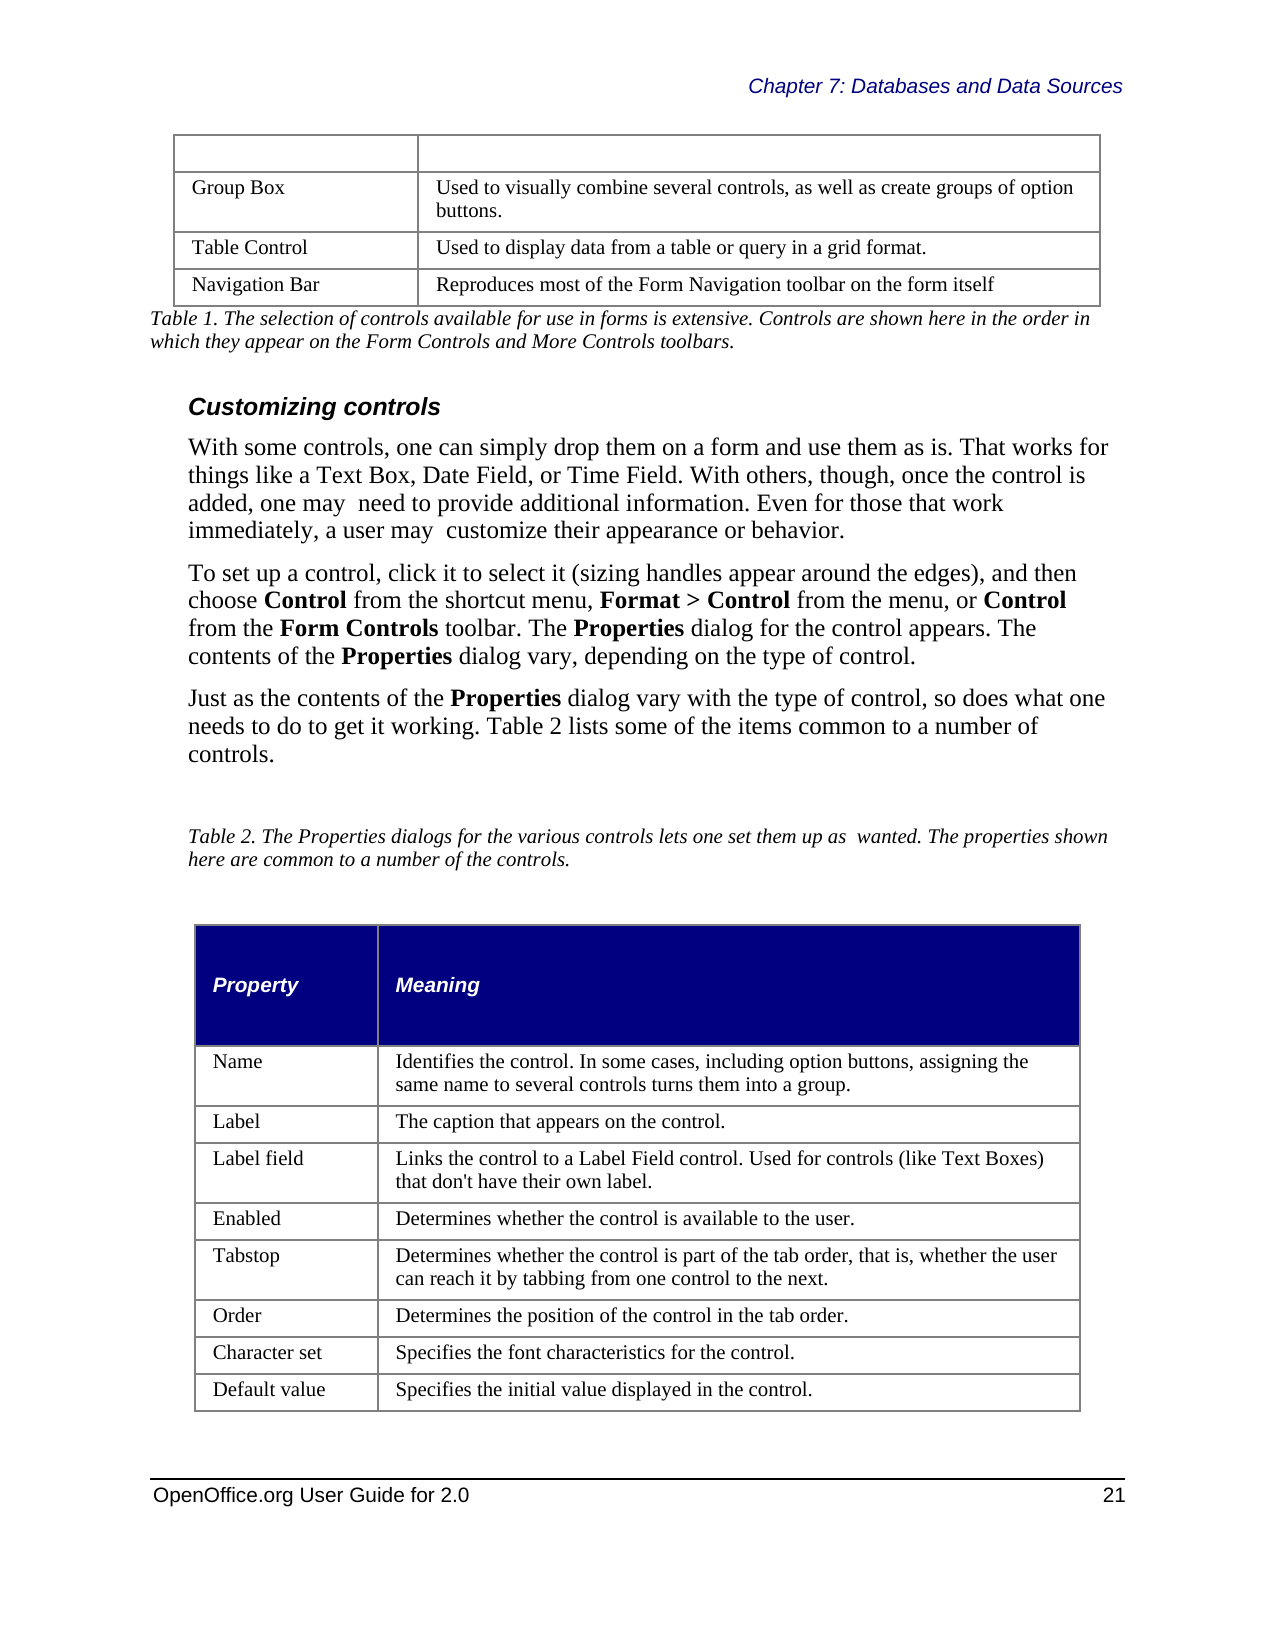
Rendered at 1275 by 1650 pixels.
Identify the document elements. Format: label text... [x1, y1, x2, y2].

table_cell Determines the position of the control in the tab order. [379, 1301, 1079, 1336]
table_cell Used to visually combine several controls, as well as create groups of option buttons. [419, 173, 1099, 231]
table_cell Links the control to a Label Field control. Used for controls (like Text Boxes) that don't have their own label. [379, 1144, 1079, 1202]
table_header Property [196, 926, 377, 1045]
table_cell Label [196, 1107, 377, 1142]
table_cell Order [196, 1301, 377, 1336]
table_cell The caption that appears on the control. [379, 1107, 1079, 1142]
table_cell Used to display data from a table or query in a grid format. [419, 233, 1099, 268]
text Just as the contents of the Properties dialog vary with the type of control, so does what one needs to do to get it working. Table 2 lists some of the items common to a number of controls. [188, 684, 1125, 768]
table_cell Specifies the font characteristics for the control. [379, 1338, 1079, 1373]
table_cell Determines whether the control is part of the tab order, that is, whether the user can reach it by tabbing from one control to the next. [379, 1241, 1079, 1299]
subtitle Customizing controls [188, 393, 1125, 421]
table_cell Table Control [175, 233, 417, 268]
table_cell Group Box [175, 173, 417, 231]
table_cell Specifies the initial value displayed in the control. [379, 1375, 1079, 1410]
title Table 1. The selection of controls available for use in forms is extensive. Controls are shown here in the order in which they appear on the Form Controls and More Controls toolbars. [150, 307, 1125, 353]
table_cell Reproduces most of the Form Navigation toolbar on the form itself [419, 270, 1099, 305]
table_cell Tabstop [196, 1241, 377, 1299]
text To set up a control, click it to select it (sizing handles appear around the edges), and then choose Control from the shortcut menu, Format > Control from the menu, or Control from the Form Controls toolbar. The Properties dialog for the control appears. The contents of the Properties dialog vary, depending on the type of control. [188, 559, 1125, 670]
table_cell [175, 136, 417, 171]
table_cell Enabled [196, 1204, 377, 1239]
table_cell Character set [196, 1338, 377, 1373]
table_cell Determines whether the control is available to the user. [379, 1204, 1079, 1239]
table_cell Default value [196, 1375, 377, 1410]
text With some controls, one can simply drop them on a form and use them as is. That works for things like a Text Box, Date Field, or Time Field. With others, though, once the control is added, one may need to provide additional information. Even for those that work immediately, a user may customize their appearance or behavior. [188, 433, 1125, 544]
table_cell Identifies the control. In some cases, including option buttons, assigning the same name to several controls turns them into a group. [379, 1047, 1079, 1105]
table_cell Name [196, 1047, 377, 1105]
table_header Meaning [379, 926, 1079, 1045]
table_cell Navigation Bar [175, 270, 417, 305]
table_cell [419, 136, 1099, 171]
table_cell Label field [196, 1144, 377, 1202]
text Table 2. The Properties dialogs for the various controls lets one set them up as wanted. The properties shown here are common to a number of the controls. [188, 825, 1125, 871]
